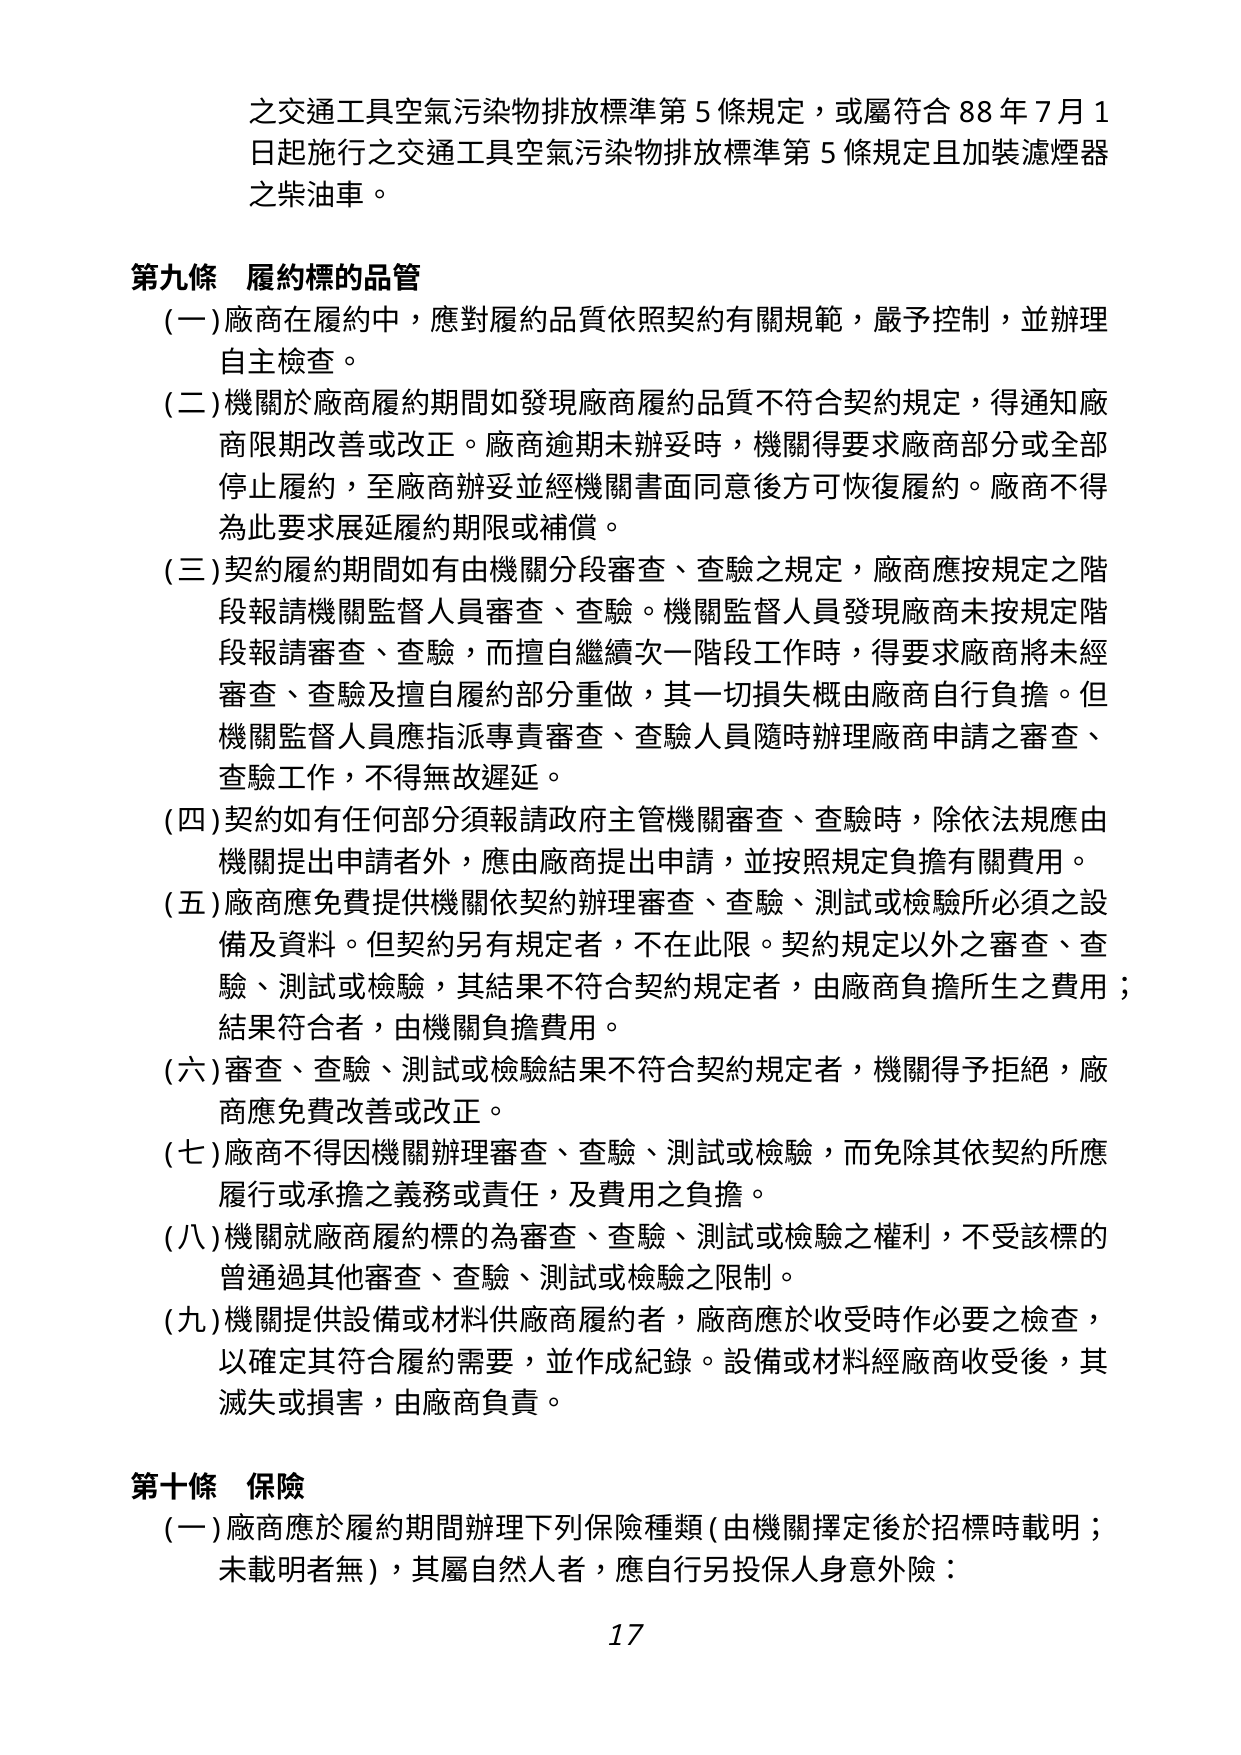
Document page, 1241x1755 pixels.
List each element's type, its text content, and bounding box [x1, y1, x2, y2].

text (一)廠商應於履約期間辦理下列保險種類(由機關擇定後於招標時載明；未載明者無)，其屬自然人者，應自行另投保人身意外險： [159, 1505, 1110, 1589]
text 之交通工具空氣污染物排放標準第5條規定，或屬符合88年7月1日起施行之交通工具空氣污染物排放標準第5條規定且加裝濾煙器之柴油車。 [248, 89, 1110, 214]
text (七)廠商不得因機關辦理審查、查驗、測試或檢驗，而免除其依契約所應履行或承擔之義務或責任，及費用之負擔。 [159, 1130, 1110, 1214]
text (二)機關於廠商履約期間如發現廠商履約品質不符合契約規定，得通知廠商限期改善或改正。廠商逾期未辦妥時，機關得要求廠商部分或全部停止履約，至廠商辦妥並經機關書面同意後方可恢復履約。廠商不得為此要求展延履約期限或補償。 [159, 380, 1110, 547]
text (六)審查、查驗、測試或檢驗結果不符合契約規定者，機關得予拒絕，廠商應免費改善或改正。 [159, 1047, 1110, 1130]
text (五)廠商應免費提供機關依契約辦理審查、查驗、測試或檢驗所必須之設備及資料。但契約另有規定者，不在此限。契約規定以外之審查、查驗、測試或檢驗，其結果不符合契約規定者，由廠商負擔所生之費用；結果符合者，由機關負擔費用。 [159, 880, 1110, 1047]
text (三)契約履約期間如有由機關分段審查、查驗之規定，廠商應按規定之階段報請機關監督人員審查、查驗。機關監督人員發現廠商未按規定階段報請審查、查驗，而擅自繼續次一階段工作時，得要求廠商將未經審查、查驗及擅自履約部分重做，其一切損失概由廠商自行負擔。但機關監督人員應指派專責審查、查驗人員隨時辦理廠商申請之審查、查驗工作，不得無故遲延。 [159, 547, 1110, 797]
text (八)機關就廠商履約標的為審查、查驗、測試或檢驗之權利，不受該標的曾通過其他審查、查驗、測試或檢驗之限制。 [159, 1214, 1110, 1297]
text (一)廠商在履約中，應對履約品質依照契約有關規範，嚴予控制，並辦理自主檢查。 [159, 297, 1110, 380]
text 第九條 履約標的品管 [130, 255, 1110, 297]
text (九)機關提供設備或材料供廠商履約者，廠商應於收受時作必要之檢查，以確定其符合履約需要，並作成紀錄。設備或材料經廠商收受後，其滅失或損害，由廠商負責。 [159, 1297, 1110, 1422]
text 第十條 保險 [130, 1464, 1110, 1505]
text (四)契約如有任何部分須報請政府主管機關審查、查驗時，除依法規應由機關提出申請者外，應由廠商提出申請，並按照規定負擔有關費用。 [159, 797, 1110, 880]
